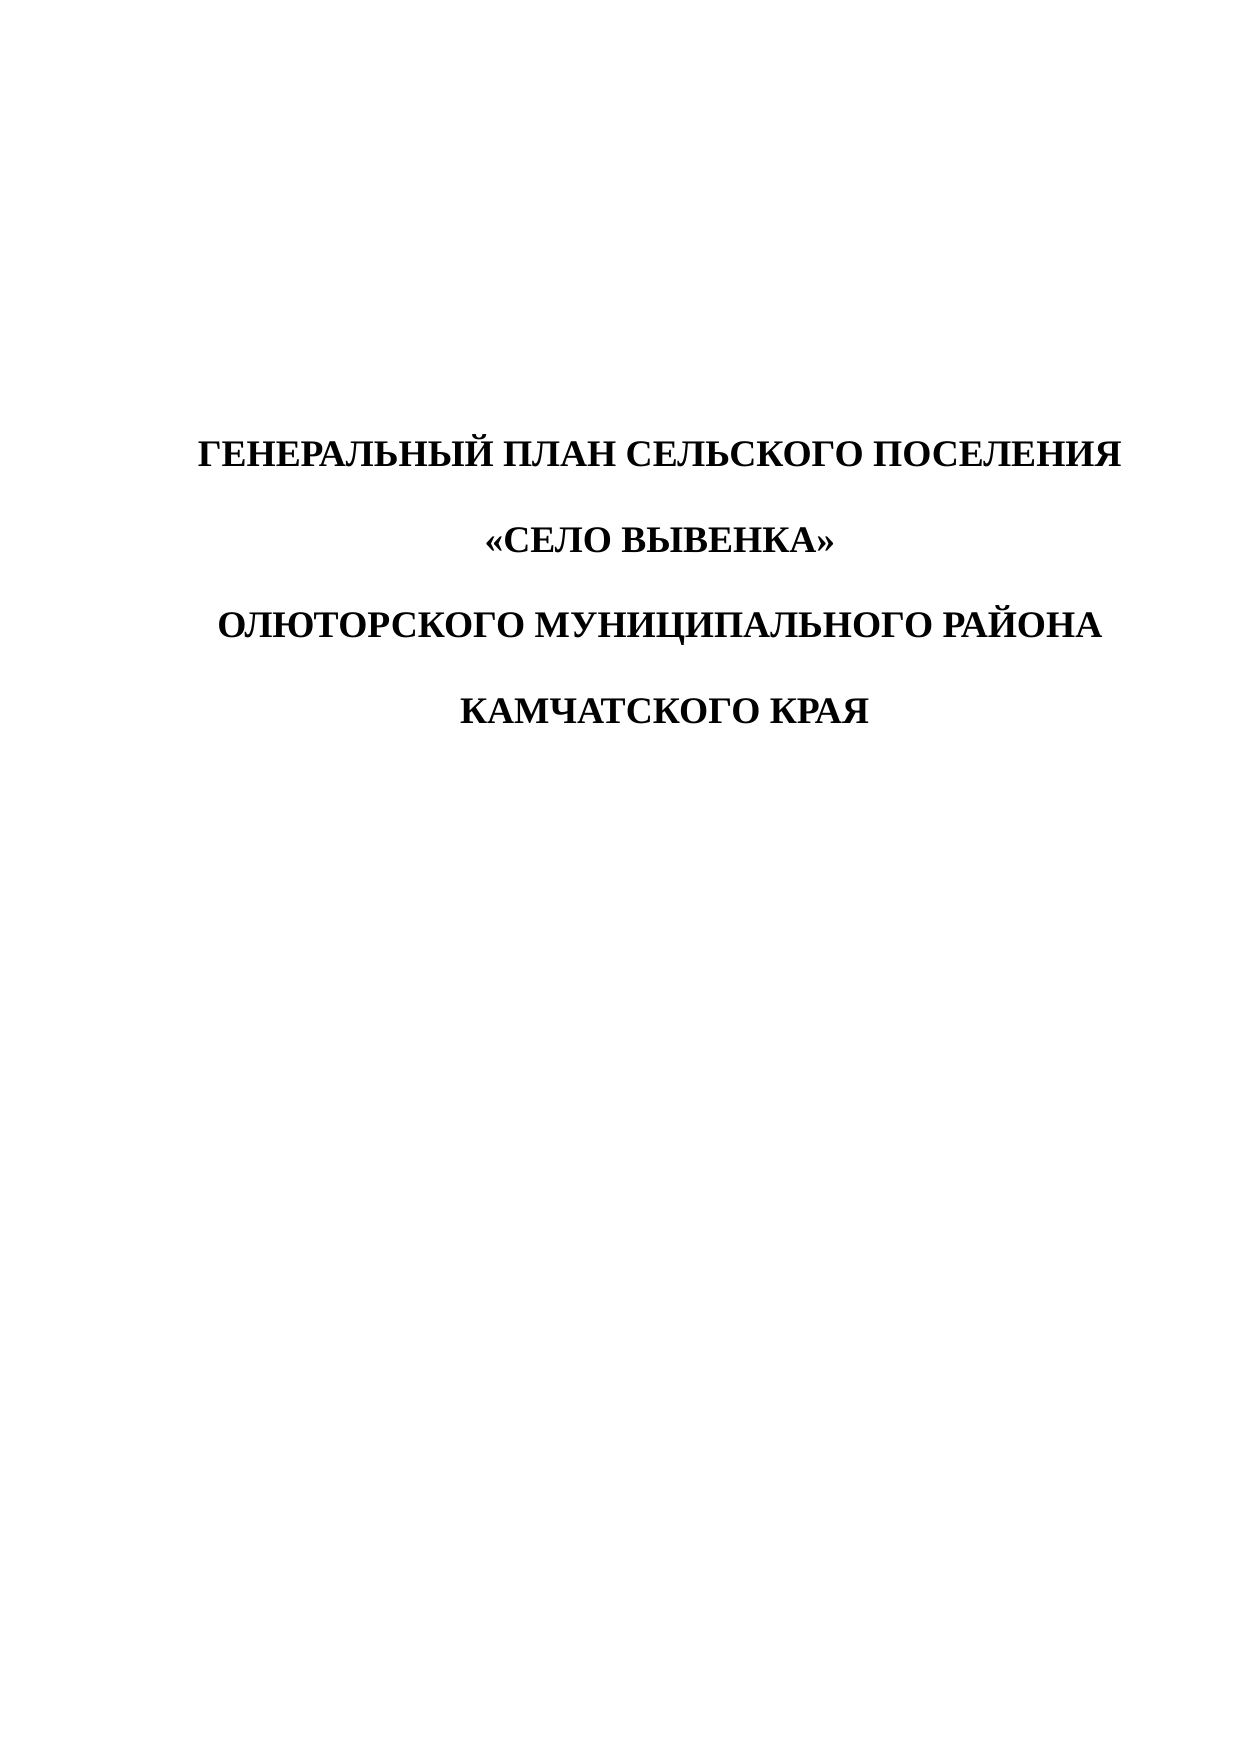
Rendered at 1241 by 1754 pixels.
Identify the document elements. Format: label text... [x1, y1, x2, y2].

text КАМЧАТСКОГО КРАЯ [177, 688, 1152, 731]
text «СЕЛО ВЫВЕНКА» [177, 517, 1152, 560]
text ОЛЮТОРСКОГО МУНИЦИПАЛЬНОГО РАЙОНА [177, 602, 1152, 646]
text ГЕНЕРАЛЬНЫЙ ПЛАН СЕЛЬСКОГО ПОСЕЛЕНИЯ [177, 431, 1152, 474]
